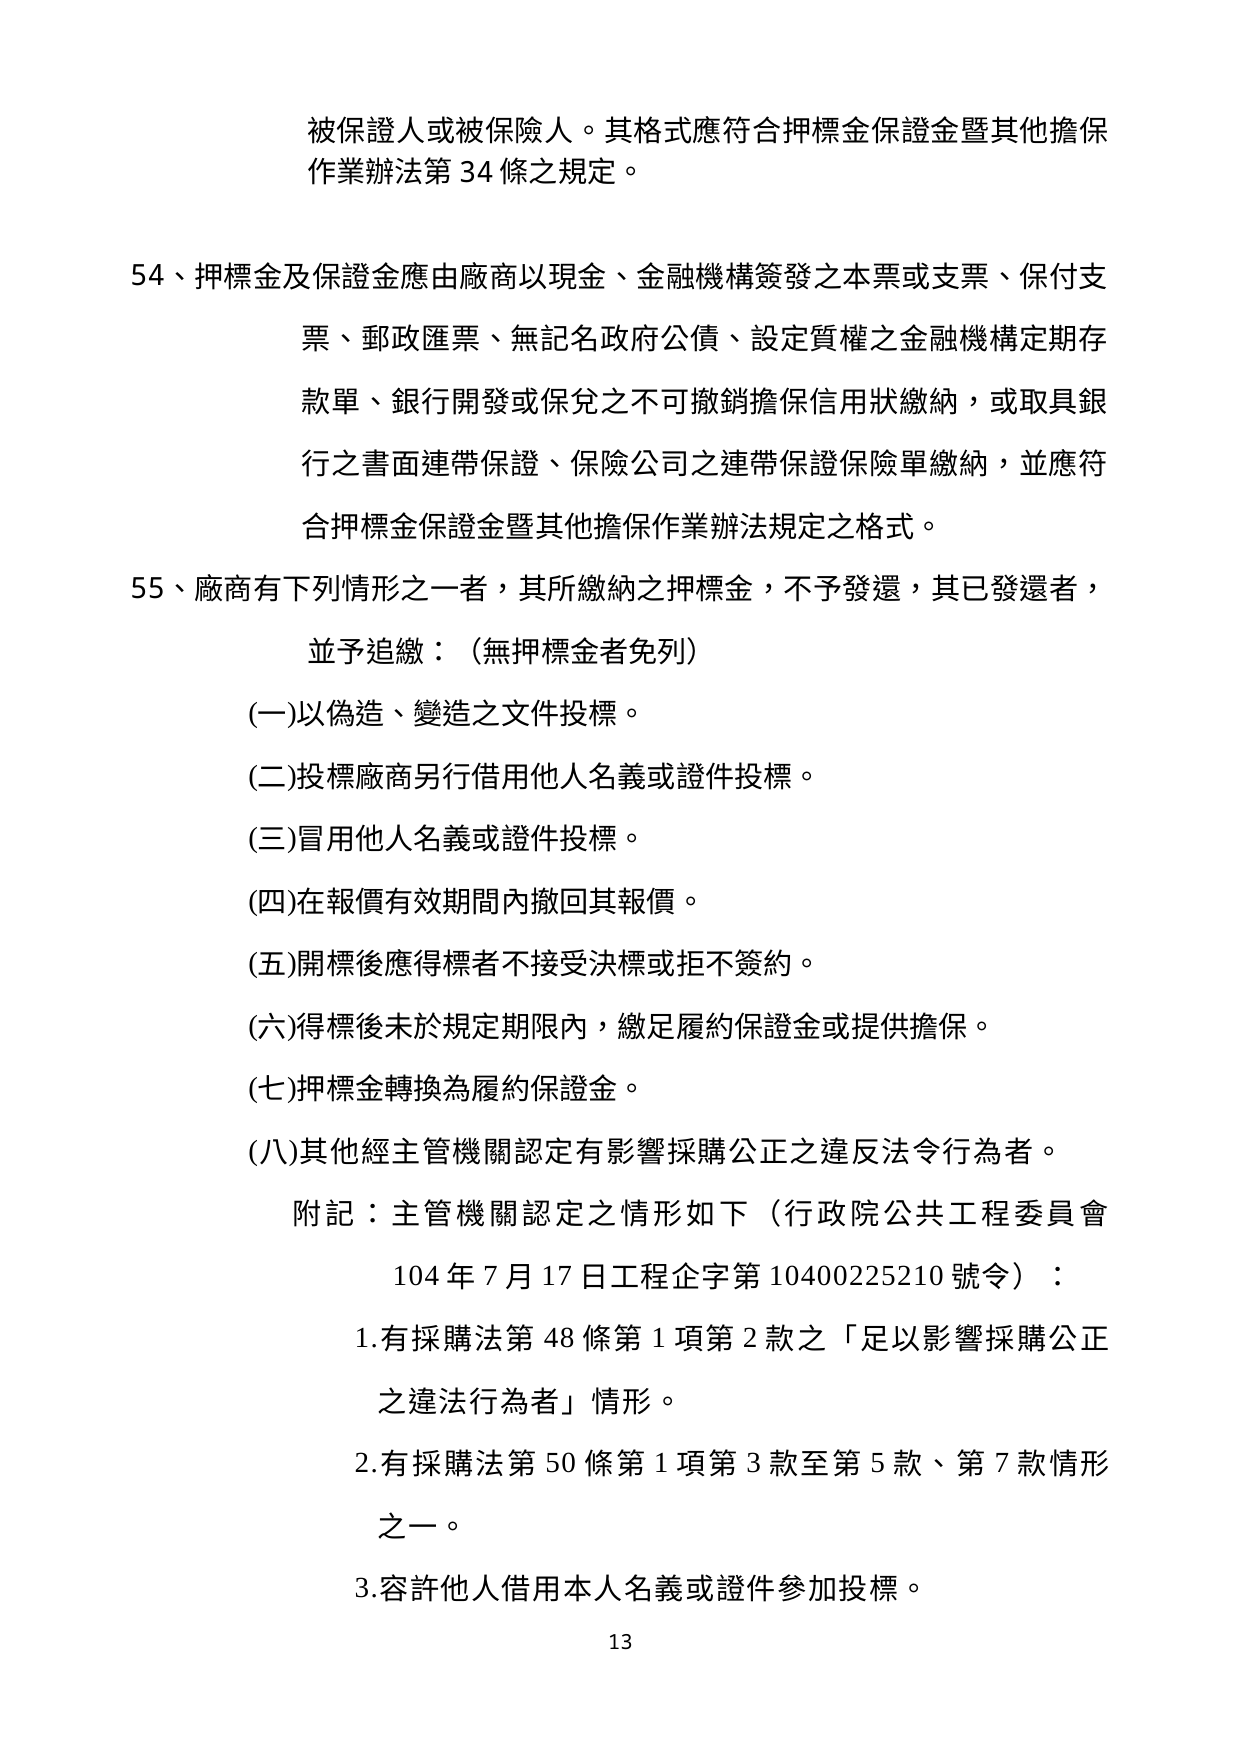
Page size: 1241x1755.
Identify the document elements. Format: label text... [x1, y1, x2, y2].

list 押標金及保證金應由廠商以現金、金融機構簽發之本票或支票、保付支票、郵政匯票、無記名政府公債、設定質權之金融機構定期存款單、銀行開發或保兌之不可撤銷擔保信用狀繳納，或取具銀行之書面連帶保證、保險公司之連帶保證保險單繳納，並應符合押標金保證金暨其他擔保作業辦法規定之格式。 [130, 233, 1110, 545]
text 1.有採購法第48條第1項第2款之「足以影響採購公正之違法行為者」情形。 [354, 1295, 1110, 1420]
text 3.容許他人借用本人名義或證件參加投標。 [354, 1545, 1110, 1608]
text (一)以偽造、變造之文件投標。 [248, 670, 1110, 733]
text 附記：主管機關認定之情形如下（行政院公共工程委員會104年7月17日工程企字第10400225210號令）： [292, 1170, 1110, 1295]
text (四)在報價有效期間內撤回其報價。 [248, 858, 1110, 920]
text 被保證人或被保險人。其格式應符合押標金保證金暨其他擔保作業辦法第34條之規定。 [130, 108, 1110, 191]
text (三)冒用他人名義或證件投標。 [248, 795, 1110, 858]
list 廠商有下列情形之一者，其所繳納之押標金，不予發還，其已發還者，並予追繳：（無押標金者免列） [130, 545, 1110, 670]
text (二)投標廠商另行借用他人名義或證件投標。 [248, 733, 1110, 795]
text (五)開標後應得標者不接受決標或拒不簽約。 [248, 920, 1110, 983]
text (六)得標後未於規定期限內，繳足履約保證金或提供擔保。 [248, 983, 1110, 1045]
text 2.有採購法第50條第1項第3款至第5款、第7款情形之一。 [354, 1420, 1110, 1545]
text (七)押標金轉換為履約保證金。 [248, 1045, 1110, 1108]
text (八)其他經主管機關認定有影響採購公正之違反法令行為者。 [248, 1108, 1110, 1170]
